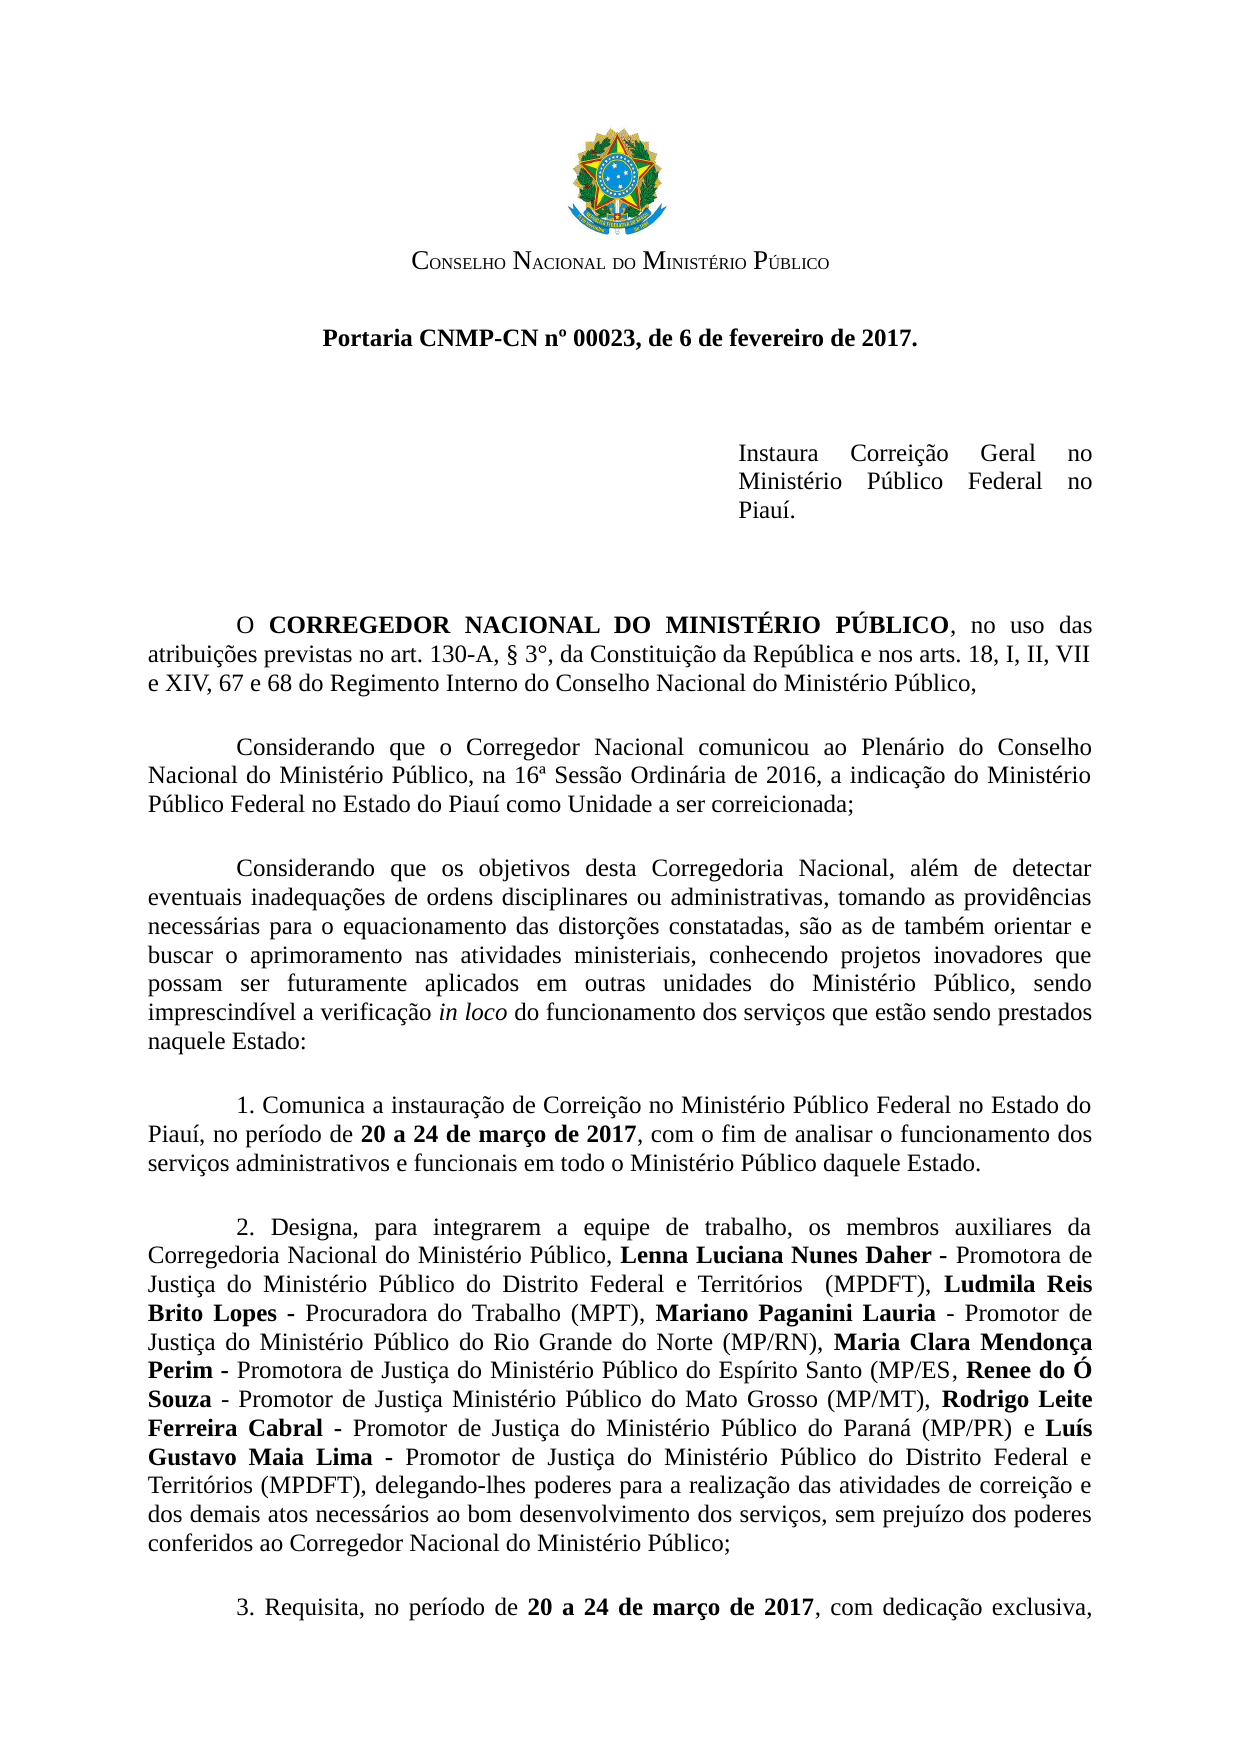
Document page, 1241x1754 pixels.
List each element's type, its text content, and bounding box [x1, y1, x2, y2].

text Instaura Correição Geral no Ministério Público Federal no Piauí. [738, 438, 1093, 524]
text Portaria CNMP-CN nº 00023, de 6 de fevereiro de 2017. [148, 323, 1093, 351]
text 1. Comunica a instauração de Correição no Ministério Público Federal no Estado do Piauí, no período de 20 a 24 de março de 2017, com o fim de analisar o funcionamento dos serviços administrativos e funcionais em todo o Ministério Público daquele Estado. [148, 1090, 1093, 1176]
text Considerando que o Corregedor Nacional comunicou ao Plenário do Conselho Nacional do Ministério Público, na 16ª Sessão Ordinária de 2016, a indicação do Ministério Público Federal no Estado do Piauí como Unidade a ser correicionada; [148, 732, 1093, 818]
text 2. Designa, para integrarem a equipe de trabalho, os membros auxiliares da Corregedoria Nacional do Ministério Público, Lenna Luciana Nunes Daher - Promotora de Justiça do Ministério Público do Distrito Federal e Territórios (MPDFT), Ludmila Reis Brito Lopes - Procuradora do Trabalho (MPT), Mariano Paganini Lauria - Promotor de Justiça do Ministério Público do Rio Grande do Norte (MP/RN), Maria Clara Mendonça Perim - Promotora de Justiça do Ministério Público do Espírito Santo (MP/ES, Renee do Ó Souza - Promotor de Justiça Ministério Público do Mato Grosso (MP/MT), Rodrigo Leite Ferreira Cabral - Promotor de Justiça do Ministério Público do Paraná (MP/PR) e Luís Gustavo Maia Lima - Promotor de Justiça do Ministério Público do Distrito Federal e Territórios (MPDFT), delegando-lhes poderes para a realização das atividades de correição e dos demais atos necessários ao bom desenvolvimento dos serviços, sem prejuízo dos poderes conferidos ao Corregedor Nacional do Ministério Público; [148, 1212, 1093, 1557]
text Considerando que os objetivos desta Corregedoria Nacional, além de detectar eventuais inadequações de ordens disciplinares ou administrativas, tomando as providências necessárias para o equacionamento das distorções constatadas, são as de também orientar e buscar o aprimoramento nas atividades ministeriais, conhecendo projetos inovadores que possam ser futuramente aplicados em outras unidades do Ministério Público, sendo imprescindível a verificação in loco do funcionamento dos serviços que estão sendo prestados naquele Estado: [148, 853, 1093, 1055]
text O CORREGEDOR NACIONAL DO MINISTÉRIO PÚBLICO, no uso das atribuições previstas no art. 130-A, § 3°, da Constituição da República e nos arts. 18, I, II, VII e XIV, 67 e 68 do Regimento Interno do Conselho Nacional do Ministério Público, [148, 610, 1093, 696]
text 3. Requisita, no período de 20 a 24 de março de 2017, com dedicação exclusiva, [148, 1592, 1093, 1621]
